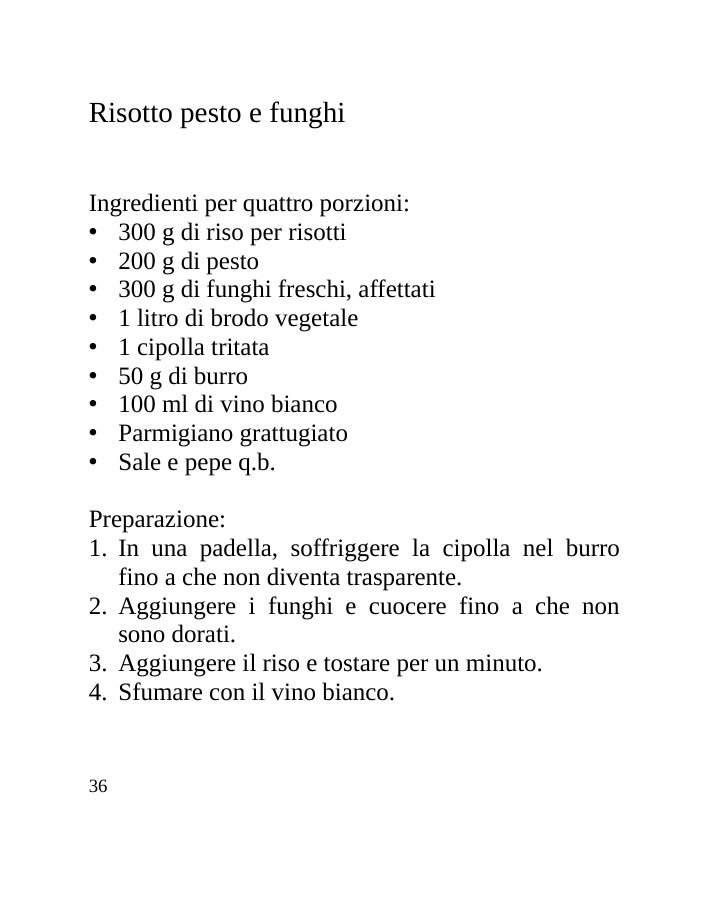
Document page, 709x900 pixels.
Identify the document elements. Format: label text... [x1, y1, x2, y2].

list Aggiungere i funghi e cuocere fino a che non sono dorati. [88, 591, 620, 648]
list 100 ml di vino bianco [88, 389, 620, 418]
list 300 g di funghi freschi, affettati [88, 274, 620, 303]
list 300 g di riso per risotti [88, 217, 620, 246]
list 50 g di burro [88, 361, 620, 389]
list Aggiungere il riso e tostare per un minuto. [88, 648, 620, 677]
text Ingredienti per quattro porzioni: [88, 188, 620, 217]
text Preparazione: [88, 504, 620, 533]
text Risotto pesto e funghi [88, 96, 620, 129]
list Sale e pepe q.b. [88, 447, 620, 476]
list 1 cipolla tritata [88, 332, 620, 361]
list Parmigiano grattugiato [88, 418, 620, 447]
list In una padella, soffriggere la cipolla nel burro fino a che non diventa trasparente. [88, 533, 620, 591]
list 200 g di pesto [88, 246, 620, 274]
list Sfumare con il vino bianco. [88, 677, 620, 706]
list 1 litro di brodo vegetale [88, 303, 620, 332]
